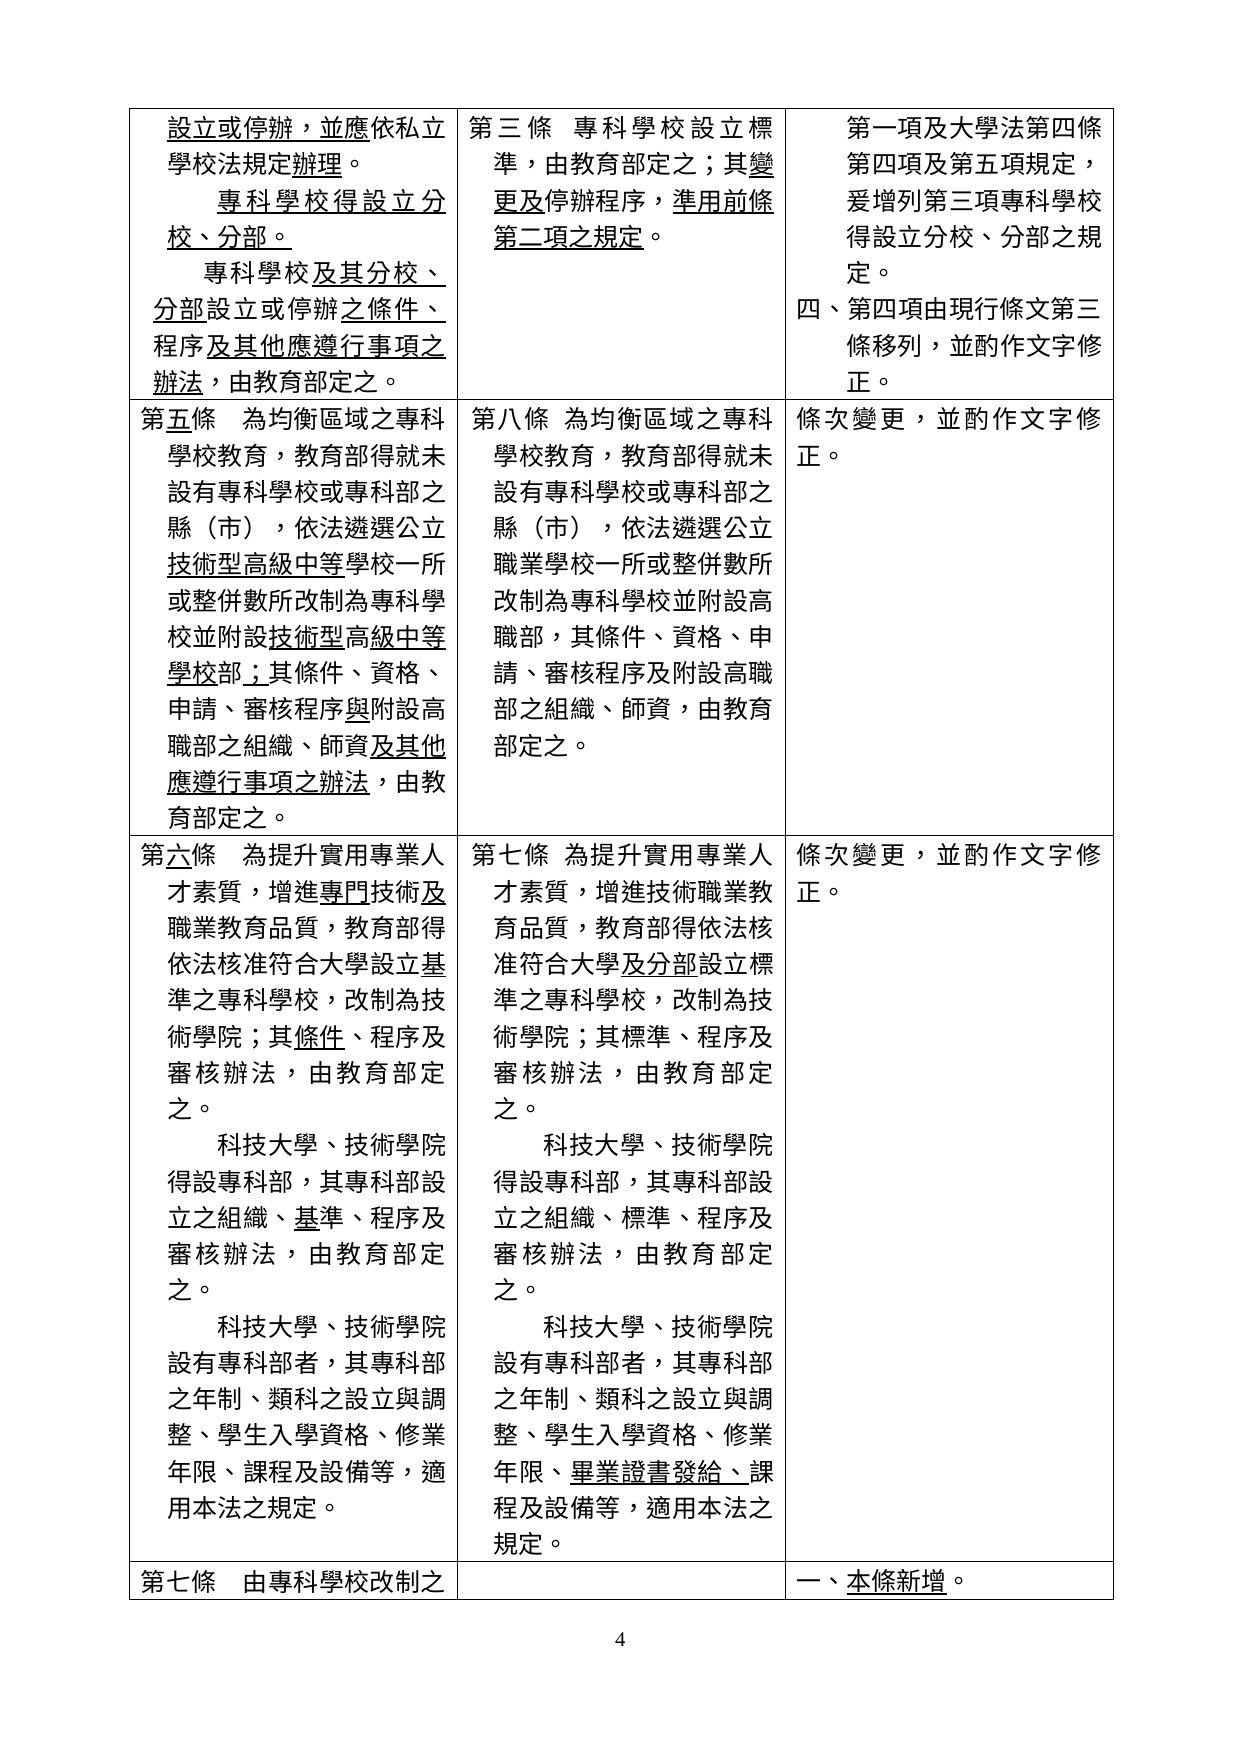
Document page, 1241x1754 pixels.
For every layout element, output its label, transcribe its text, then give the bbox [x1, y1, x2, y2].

table_cell 第五條 為均衡區域之專科學校教育，教育部得就未設有專科學校或專科部之縣（市），依法遴選公立技術型高級中等學校一所或整併數所改制為專科學校並附設技術型高級中等學校部；其條件、資格、申請、審核程序與附設高職部之組織、師資及其他應遵行事項之辦法，由教育部定之。 [130, 400, 457, 835]
table_cell 第一項及大學法第四條第四項及第五項規定，爰增列第三項專科學校得設立分校、分部之規定。 四、第四項由現行條文第三條移列，並酌作文字修正。 [786, 109, 1113, 399]
table_cell 設立或停辦，並應依私立學校法規定辦理。 專科學校得設立分校、分部。 專科學校及其分校、分部設立或停辦之條件、程序及其他應遵行事項之辦法，由教育部定之。 [130, 109, 457, 399]
table_cell 第六條 為提升實用專業人才素質，增進專門技術及職業教育品質，教育部得依法核准符合大學設立基準之專科學校，改制為技術學院；其條件、程序及審核辦法，由教育部定之。 科技大學、技術學院得設專科部，其專科部設立之組織、基準、程序及審核辦法，由教育部定之。 科技大學、技術學院設有專科部者，其專科部之年制、類科之設立與調整、學生入學資格、修業年限、課程及設備等，適用本法之規定。 [130, 836, 457, 1561]
table_cell 一、本條新增。 [786, 1562, 1113, 1599]
table_cell 第七條 為提升實用專業人才素質，增進技術職業教育品質，教育部得依法核准符合大學及分部設立標準之專科學校，改制為技術學院；其標準、程序及審核辦法，由教育部定之。 科技大學、技術學院得設專科部，其專科部設立之組織、標準、程序及審核辦法，由教育部定之。 科技大學、技術學院設有專科部者，其專科部之年制、類科之設立與調整、學生入學資格、修業年限、畢業證書發給、課程及設備等，適用本法之規定。 [458, 836, 785, 1561]
table_cell 條次變更，並酌作文字修正。 [786, 400, 1113, 835]
table_cell 條次變更，並酌作文字修正。 [786, 836, 1113, 1561]
table_cell 第八條 為均衡區域之專科學校教育，教育部得就未設有專科學校或專科部之縣（市），依法遴選公立職業學校一所或整併數所改制為專科學校並附設高職部，其條件、資格、申請、審核程序及附設高職部之組織、師資，由教育部定之。 [458, 400, 785, 835]
table_cell [458, 1562, 785, 1599]
table_cell 第七條 由專科學校改制之 [130, 1562, 457, 1599]
table_cell 第三條 專科學校設立標準，由教育部定之；其變更及停辦程序，準用前條第二項之規定。 [458, 109, 785, 399]
